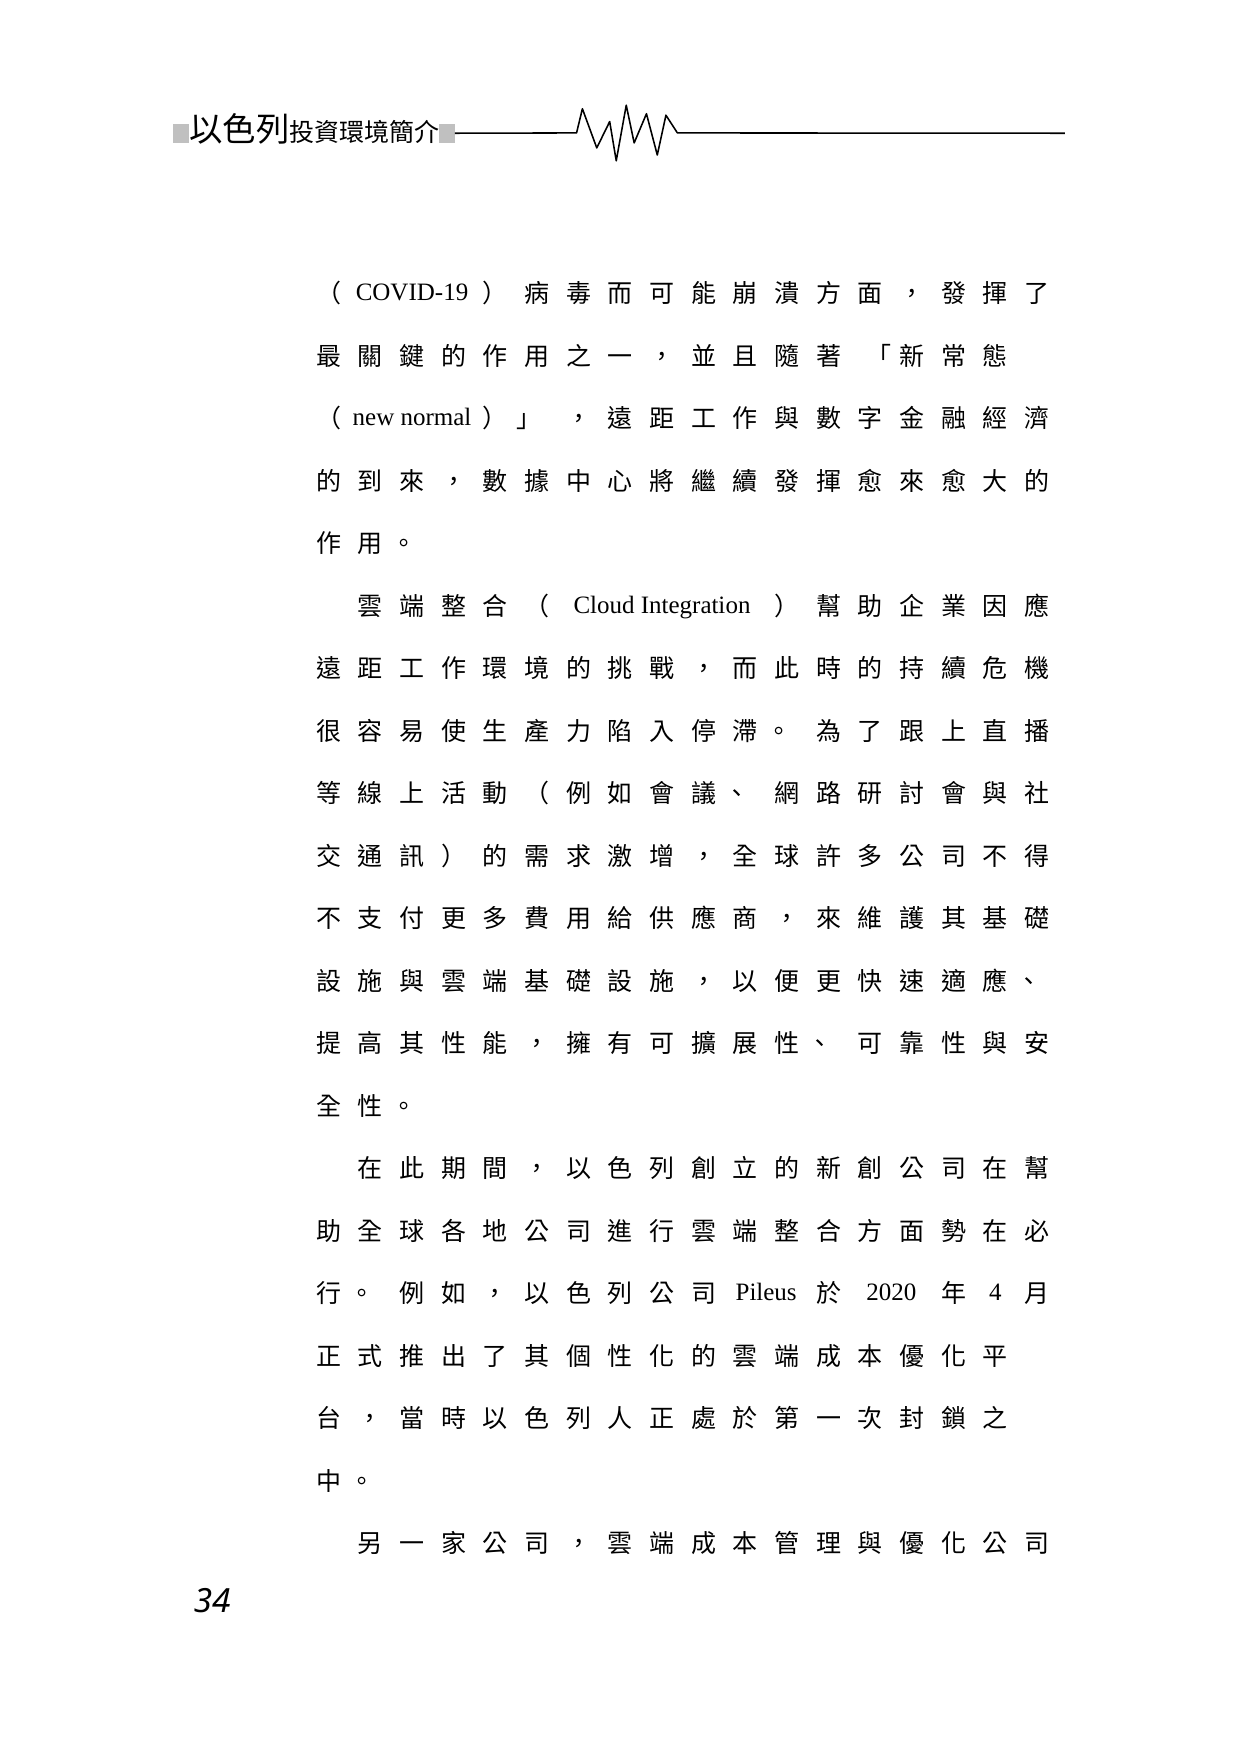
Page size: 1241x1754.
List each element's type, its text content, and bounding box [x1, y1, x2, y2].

text （COVID-19）病毒而可能崩潰方面，發揮了最關鍵的作用之一，並且隨著「新常態（new normal）」，遠距工作與數字金融經濟的到來，數據中心將繼續發揮愈來愈大的作用。 [281, 250, 1058, 563]
text 在此期間，以色列創立的新創公司在幫助全球各地公司進行雲端整合方面勢在必行。例如，以色列公司Pileus於2020年4月正式推出了其個性化的雲端成本優化平台，當時以色列人正處於第一次封鎖之中。 [281, 1125, 1058, 1500]
text 另一家公司，雲端成本管理與優化公司 [281, 1500, 1058, 1563]
text 雲端整合（Cloud Integration）幫助企業因應遠距工作環境的挑戰，而此時的持續危機很容易使生產力陷入停滯。為了跟上直播等線上活動（例如會議、網路研討會與社交通訊）的需求激增，全球許多公司不得不支付更多費用給供應商，來維護其基礎設施與雲端基礎設施，以便更快速適應、提高其性能，擁有可擴展性、可靠性與安全性。 [281, 563, 1058, 1125]
